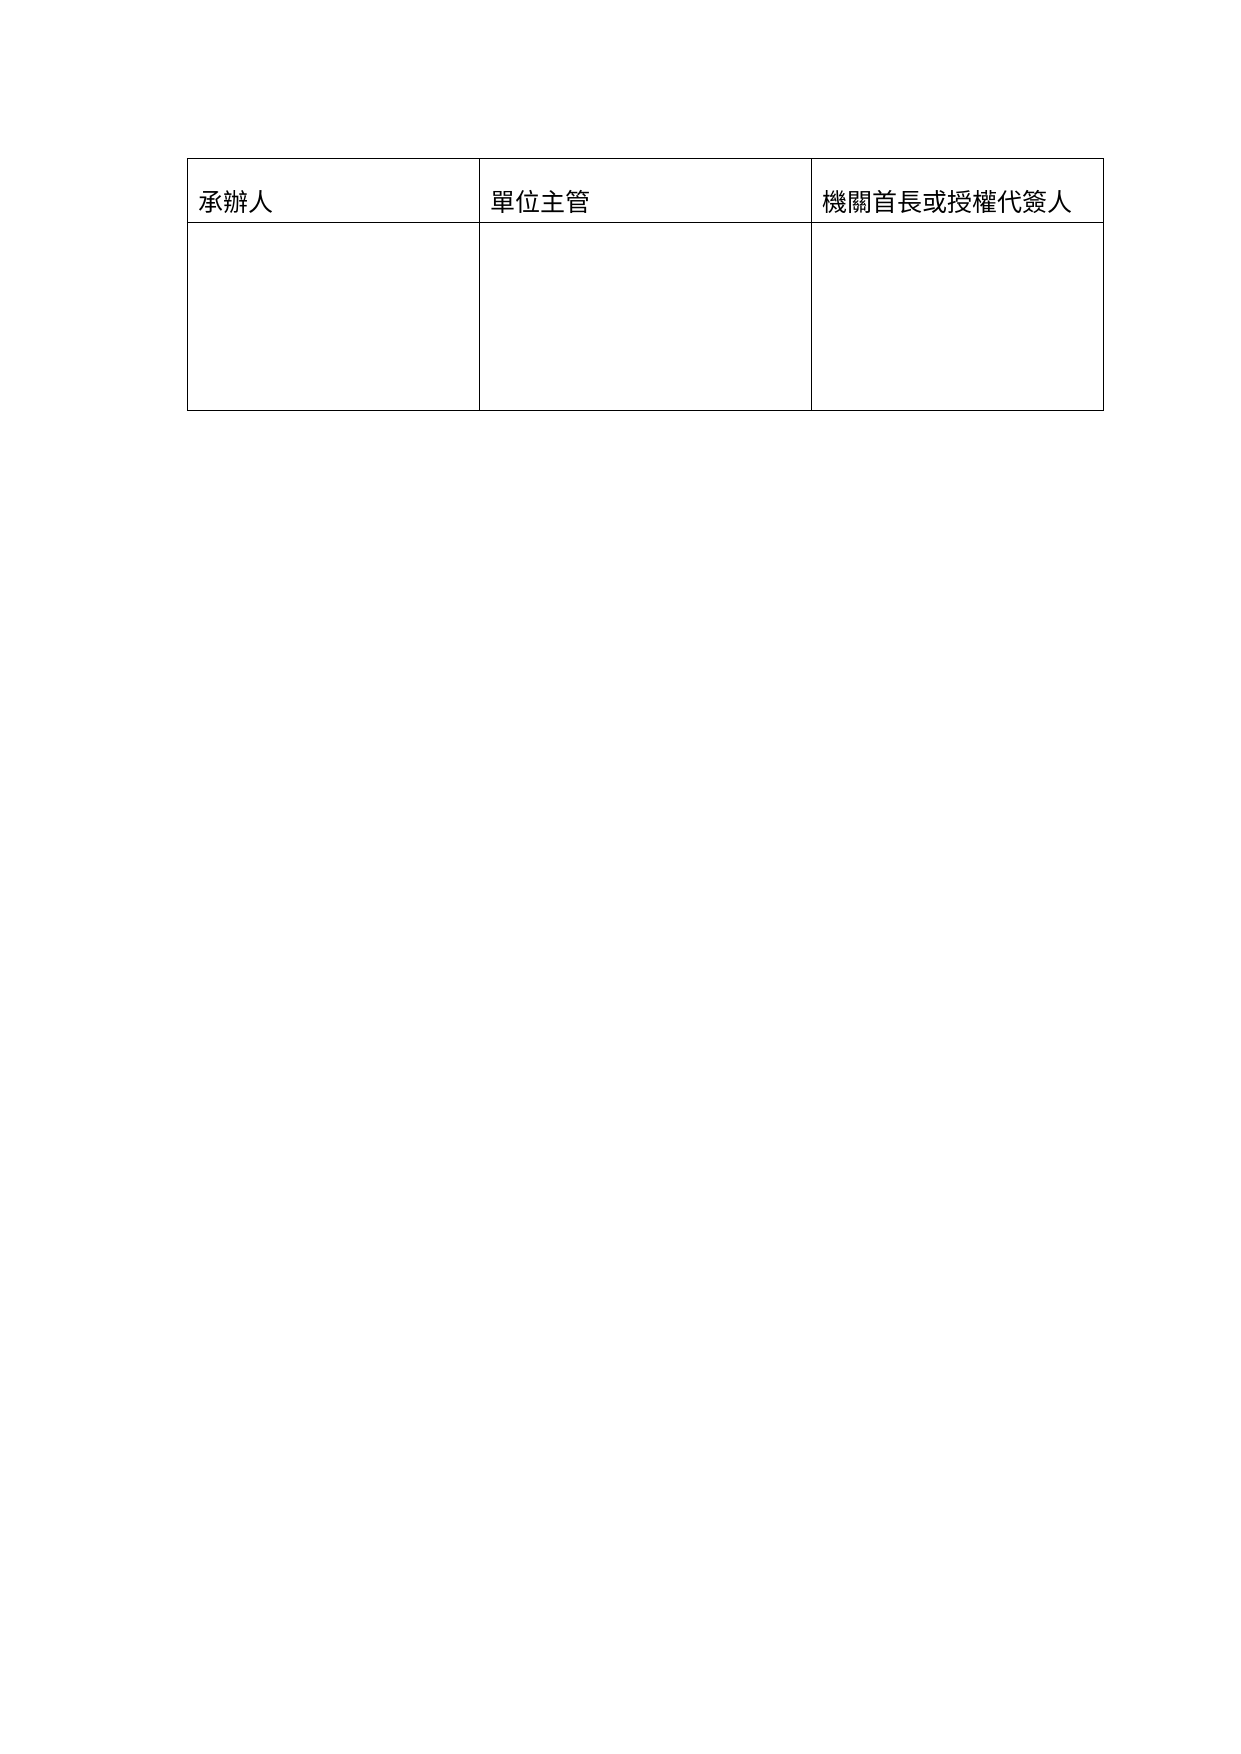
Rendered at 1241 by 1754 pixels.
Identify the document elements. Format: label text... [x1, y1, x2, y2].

table_cell 單位主管 [480, 159, 811, 222]
table_cell 承辦人 [188, 159, 479, 222]
table_cell [188, 223, 479, 410]
table_cell 機關首長或授權代簽人 [812, 159, 1103, 222]
table_cell [812, 223, 1103, 410]
table_cell [480, 223, 811, 410]
